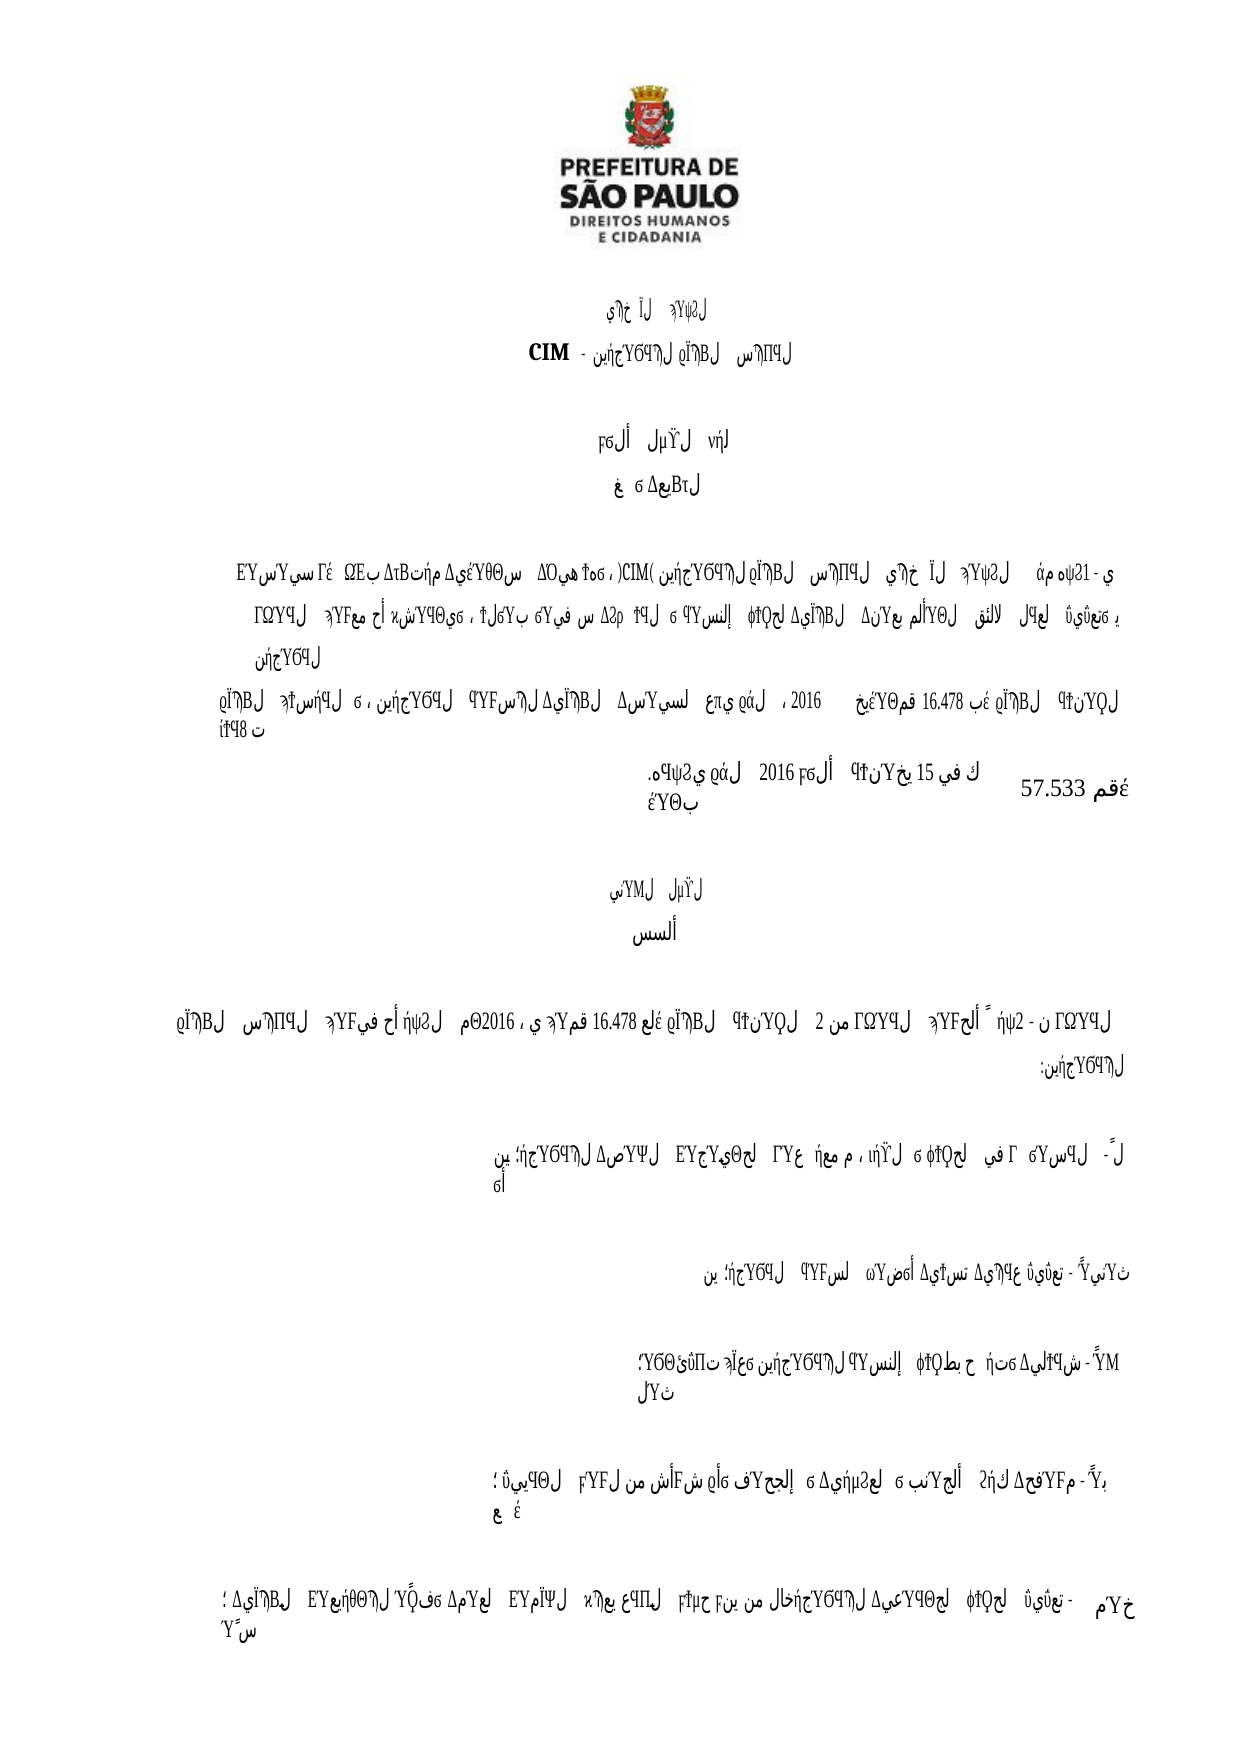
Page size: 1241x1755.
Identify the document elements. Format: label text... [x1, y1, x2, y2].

text ؛ ΔيΪϠΒل΍ ΕΎيعήθΘϠل ΎًϘفϭ ΔمΎلع΍ ΕΎمΪΨل΍ ϰϠع يعϤΠل΍ ϝϮμح ϝخال من ينήجΎϬϤϠل ΔعيΎϤΘلج΍ ϕϮϘلح΍ ΰيΰتع - Ύًس [222, 1580, 1082, 1644]
text خΎم [1094, 1590, 1134, 1619]
text ؛ ينήجΎϬϤϠل ΔصΎΨل΍ ΕΎجΎيΘلح΍ ΓΎع΍ήم مع ، ιήϔل΍ϭ ϕϮϘلح΍ في Γ΍ϭΎسϤل΍ -ًل ϭأ [493, 1136, 1134, 1198]
text ؛ ينήجΎϬϤل΍ ϥΎϜلس΍ ωΎضϭأ ΔيϮتس ΔيϠϤع ΰيΰتع - ًΎنيΎث [703, 1254, 1134, 1287]
text :ينήجΎϬϤϠل [175, 1050, 1124, 1079]
text نيΎΜل΍ لμϔل΍ ألسس΍ [599, 874, 721, 946]
text يخέΎΘب 16.478 قمέ ϱΪϠΒل΍ ϥϮنΎϘل΍ [855, 686, 1134, 715]
text ϝϭأل΍ لμϔل΍ νήلغ΍ϭ ΔيعΒτل΍ [596, 426, 730, 498]
text ϱΪϠΒل΍ سϠΠϤل΍ ϡΎϜأح في ήψϨل΍ مΘي ، 2016 ϡΎلع 16.478 قمέ ϱΪϠΒل΍ ϥϮنΎϘل΍ من 2 ΓΩΎϤل΍ ϡΎϜألح ً΍ήψن - 2 ΓΩΎϤل΍ [175, 1002, 1124, 1036]
text .هϤψϨي ϱάل΍ 2016 ϝϭأل΍ ϥϮنΎك في 15 يخέΎΘب [648, 757, 1009, 816]
text - ينήجΎϬϤϠل ϱΪϠΒل΍ سϠΠϤل΍ [581, 338, 1134, 368]
text ϱΪϠΒل΍ ϡϮسήϤل΍ϭ ، ينήجΎϬϤل΍ ϥΎϜسϠل ΔيΪϠΒل΍ ΔسΎلسي΍ عπي ϱάل΍ ، 2016 ίϮϤت 8 [219, 685, 842, 743]
text 57.533 قمέ [1020, 773, 1134, 801]
text يϠخ΍Ϊل΍ ϡΎψϨل΍ [606, 294, 1134, 323]
text CIM [175, 338, 570, 367]
text ΕΎسΎسي Γέ΍ΩΈب ΔτΒتήم ΔيέΎθΘس΍ ΔΌهي Ϯهϭ ، )CIM( ينήجΎϬϤϠل ϱΪϠΒل΍ سϠΠϤل΍ يϠخ΍Ϊل΍ ϡΎψϨل΍ ΍άه مψϨي - 1 ΓΩΎϤل΍ ϡΎϜأح مع ϰشΎϤΘيϭ ، ϮلϭΎب ϭΎس في ΔϨρ΍ϮϤل΍ϭ ϥΎإلنس΍ ϕϮϘلح ΔيΪϠΒل΍ ΔنΎألم بعΎΘل΍ لالئق΍ لϤلع΍ ΰيΰتعϭ ينήجΎϬϤل΍ [236, 557, 1128, 671]
text ؛ΎϬΘئΰΠت ϡΪعϭ ينήجΎϬϤϠل ϥΎإلنس΍ ϕϮϘح بط΍ήتϭ ΔليϮϤش - ًΎΜلΎث [637, 1343, 1134, 1405]
text ؛ ΰييϤΘل΍ ϝΎϜأش من لϜش ϱأϭ فΎإلجح΍ϭ ΔيήμϨلع΍ϭ نبΎألج΍ ϩήك ΔفحΎϜم - ًΎبع΍έ [492, 1462, 1134, 1523]
